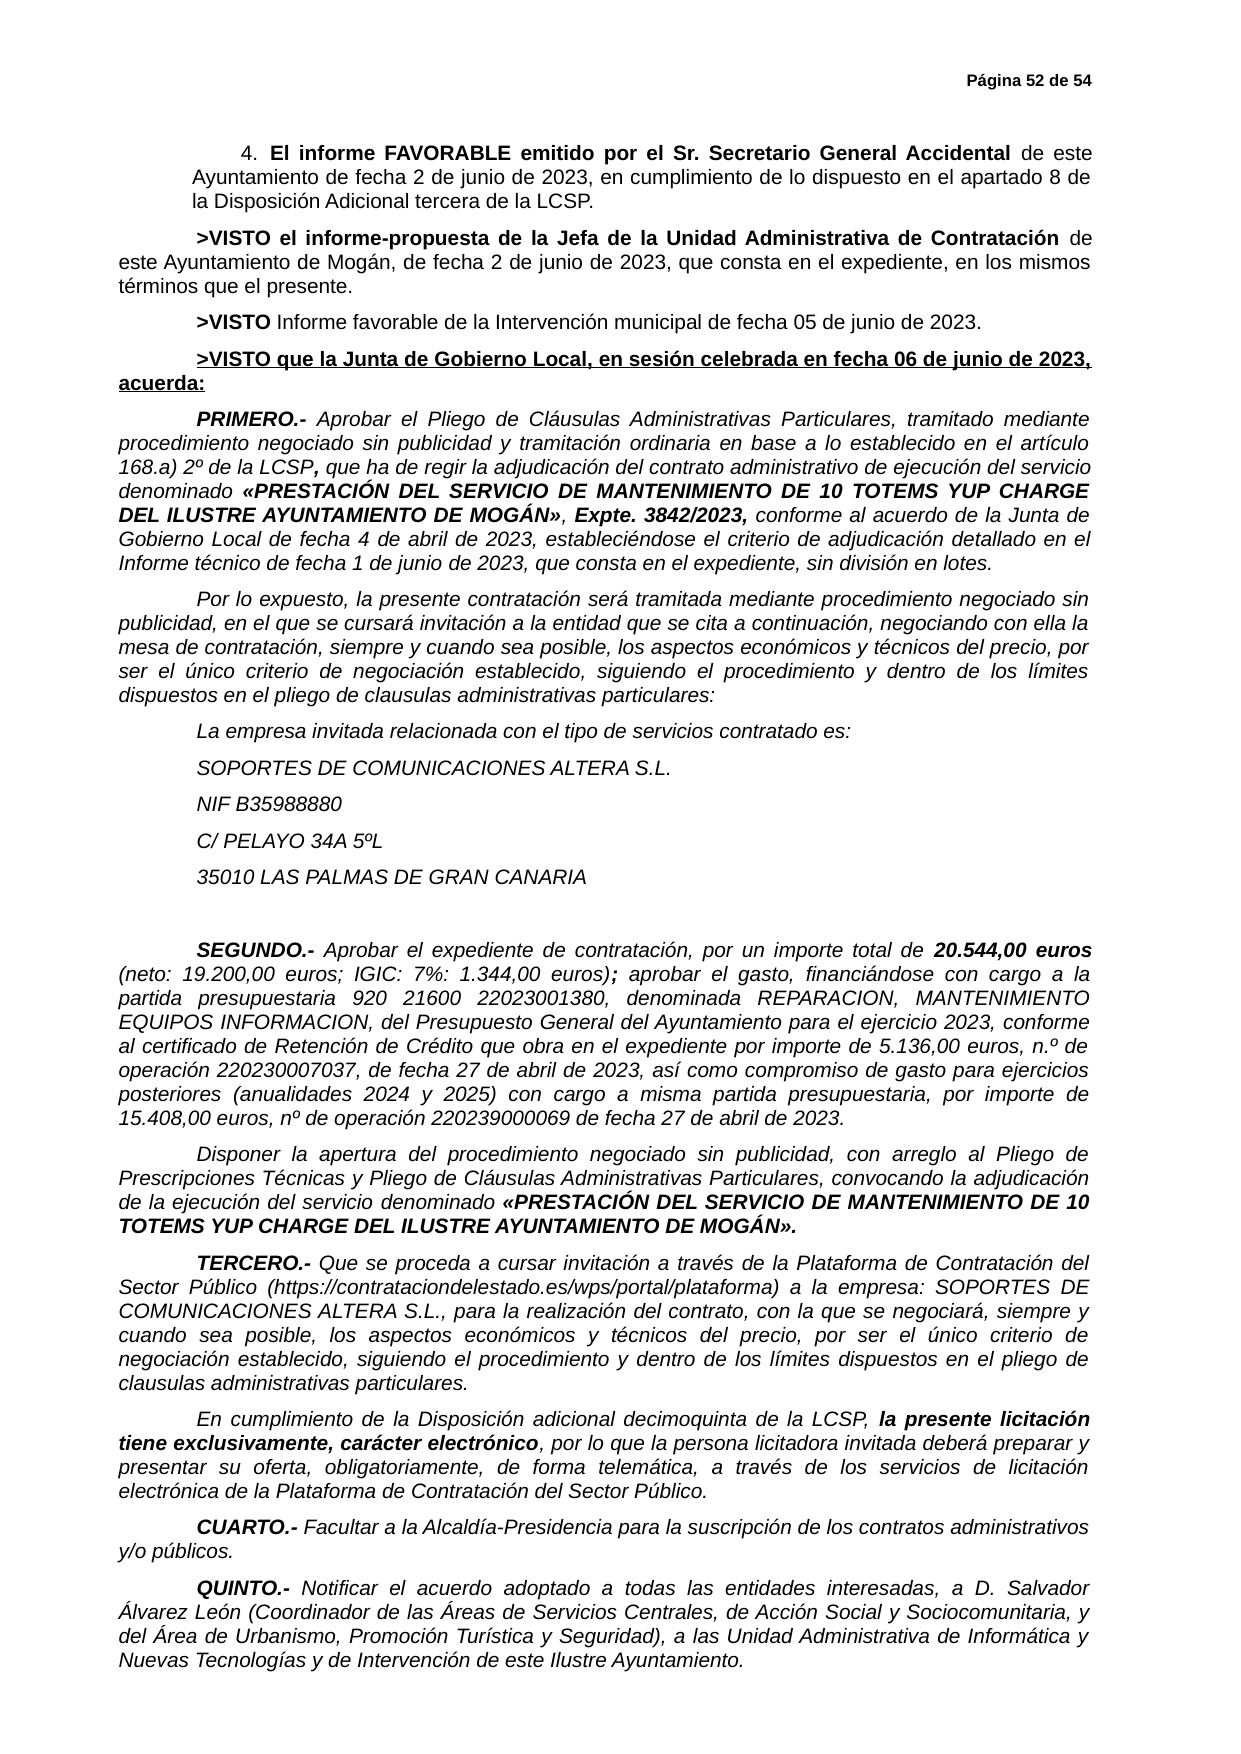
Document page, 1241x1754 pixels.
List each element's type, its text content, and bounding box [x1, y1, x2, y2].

text NIF B35988880 [118, 792, 1092, 816]
text Disponer la apertura del procedimiento negociado sin publicidad, con arreglo al Pliego de Prescripciones Técnicas y Pliego de Cláusulas Administrativas Particulares, convocando la adjudicación de la ejecución del servicio denominado «PRESTACIÓN DEL SERVICIO DE MANTENIMIENTO DE 10 TOTEMS YUP CHARGE DEL ILUSTRE AYUNTAMIENTO DE MOGÁN». [118, 1142, 1092, 1238]
text >VISTO Informe favorable de la Intervención municipal de fecha 05 de junio de 2023. [118, 310, 1092, 334]
text Por lo expuesto, la presente contratación será tramitada mediante procedimiento negociado sin publicidad, en el que se cursará invitación a la entidad que se cita a continuación, negociando con ella la mesa de contratación, siempre y cuando sea posible, los aspectos económicos y técnicos del precio, por ser el único criterio de negociación establecido, siguiendo el procedimiento y dentro de los límites dispuestos en el pliego de clausulas administrativas particulares: [118, 587, 1092, 707]
text La empresa invitada relacionada con el tipo de servicios contratado es: [118, 719, 1092, 743]
text PRIMERO.- Aprobar el Pliego de Cláusulas Administrativas Particulares, tramitado mediante procedimiento negociado sin publicidad y tramitación ordinaria en base a lo establecido en el artículo 168.a) 2º de la LCSP, que ha de regir la adjudicación del contrato administrativo de ejecución del servicio denominado «PRESTACIÓN DEL SERVICIO DE MANTENIMIENTO DE 10 TOTEMS YUP CHARGE DEL ILUSTRE AYUNTAMIENTO DE MOGÁN», Expte. 3842/2023, conforme al acuerdo de la Junta de Gobierno Local de fecha 4 de abril de 2023, estableciéndose el criterio de adjudicación detallado en el Informe técnico de fecha 1 de junio de 2023, que consta en el expediente, sin división en lotes. [118, 407, 1092, 574]
text SOPORTES DE COMUNICACIONES ALTERA S.L. [118, 756, 1092, 780]
text 35010 LAS PALMAS DE GRAN CANARIA [118, 865, 1092, 889]
text >VISTO el informe-propuesta de la Jefa de la Unidad Administrativa de Contratación de este Ayuntamiento de Mogán, de fecha 2 de junio de 2023, que consta en el expediente, en los mismos términos que el presente. [118, 226, 1092, 297]
text >VISTO que la Junta de Gobierno Local, en sesión celebrada en fecha 06 de junio de 2023, acuerda: [118, 346, 1092, 394]
text QUINTO.- Notificar el acuerdo adoptado a todas las entidades interesadas, a D. Salvador Álvarez León (Coordinador de las Áreas de Servicios Centrales, de Acción Social y Sociocomunitaria, y del Área de Urbanismo, Promoción Turística y Seguridad), a las Unidad Administrativa de Informática y Nuevas Tecnologías y de Intervención de este Ilustre Ayuntamiento. [118, 1576, 1092, 1671]
text TERCERO.- Que se proceda a cursar invitación a través de la Plataforma de Contratación del Sector Público (https://contrataciondelestado.es/wps/portal/plataforma) a la empresa: SOPORTES DE COMUNICACIONES ALTERA S.L., para la realización del contrato, con la que se negociará, siempre y cuando sea posible, los aspectos económicos y técnicos del precio, por ser el único criterio de negociación establecido, siguiendo el procedimiento y dentro de los límites dispuestos en el pliego de clausulas administrativas particulares. [118, 1251, 1092, 1394]
text En cumplimiento de la Disposición adicional decimoquinta de la LCSP, la presente licitación tiene exclusivamente, carácter electrónico, por lo que la persona licitadora invitada deberá preparar y presentar su oferta, obligatoriamente, de forma telemática, a través de los servicios de licitación electrónica de la Plataforma de Contratación del Sector Público. [118, 1407, 1092, 1503]
text SEGUNDO.- Aprobar el expediente de contratación, por un importe total de 20.544,00 euros (neto: 19.200,00 euros; IGIC: 7%: 1.344,00 euros); aprobar el gasto, financiándose con cargo a la partida presupuestaria 920 21600 22023001380, denominada REPARACION, MANTENIMIENTO EQUIPOS INFORMACION, del Presupuesto General del Ayuntamiento para el ejercicio 2023, conforme al certificado de Retención de Crédito que obra en el expediente por importe de 5.136,00 euros, n.º de operación 220230007037, de fecha 27 de abril de 2023, así como compromiso de gasto para ejercicios posteriores (anualidades 2024 y 2025) con cargo a misma partida presupuestaria, por importe de 15.408,00 euros, nº de operación 220239000069 de fecha 27 de abril de 2023. [118, 938, 1092, 1130]
list El informe FAVORABLE emitido por el Sr. Secretario General Accidental de este Ayuntamiento de fecha 2 de junio de 2023, en cumplimiento de lo dispuesto en el apartado 8 de la Disposición Adicional tercera de la LCSP. [162, 141, 1092, 213]
text CUARTO.- Facultar a la Alcaldía-Presidencia para la suscripción de los contratos administrativos y/o públicos. [118, 1515, 1092, 1563]
text C/ PELAYO 34A 5ºL [118, 829, 1092, 853]
